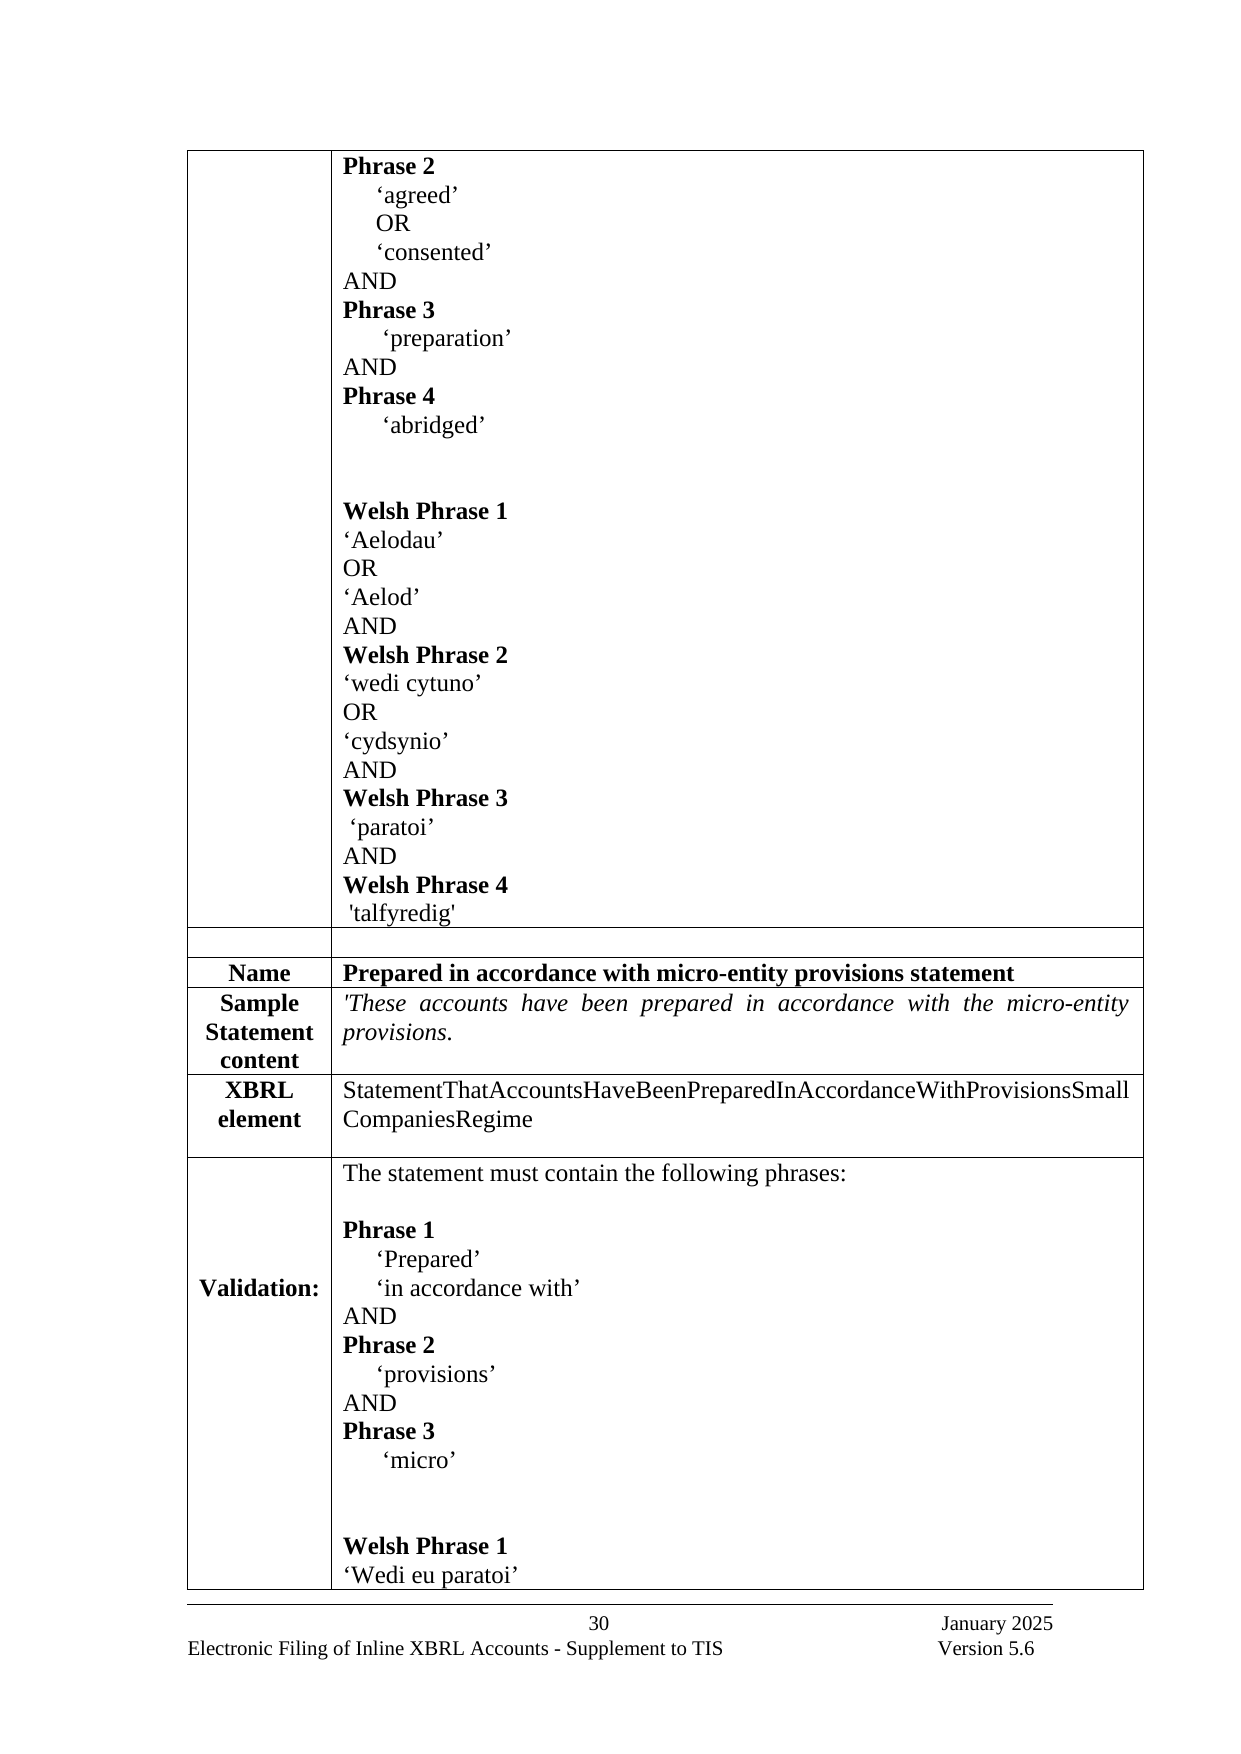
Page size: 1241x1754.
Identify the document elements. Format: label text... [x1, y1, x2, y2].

table_cell Name [188, 958, 331, 987]
table_cell 'These accounts have been prepared in accordance with the micro-entity provisions. [332, 988, 1143, 1074]
table_cell The statement must contain the following phrases: Phrase 1 ‘Prepared’ ‘in accordance with’ AND Phrase 2 ‘provisions’ AND Phrase 3 ‘micro’ Welsh Phrase 1 ‘Wedi eu paratoi’ [332, 1158, 1143, 1589]
table_cell [188, 151, 331, 927]
table_cell [332, 928, 1143, 957]
table_cell Sample Statement content [188, 988, 331, 1074]
table_cell Phrase 2 ‘agreed’ OR ‘consented’ AND Phrase 3 ‘preparation’ AND Phrase 4 ‘abridged’ Welsh Phrase 1 ‘Aelodau’ OR ‘Aelod’ AND Welsh Phrase 2 ‘wedi cytuno’ OR ‘cydsynio’ AND Welsh Phrase 3 ‘paratoi’ AND Welsh Phrase 4 'talfyredig' [332, 151, 1143, 927]
table_cell XBRL element [188, 1075, 331, 1157]
table_cell StatementThatAccountsHaveBeenPreparedInAccordanceWithProvisionsSmallCompaniesRegime [332, 1075, 1143, 1157]
table_cell Prepared in accordance with micro-entity provisions statement [332, 958, 1143, 987]
table_cell Validation: [188, 1158, 331, 1589]
table_cell [188, 928, 331, 957]
